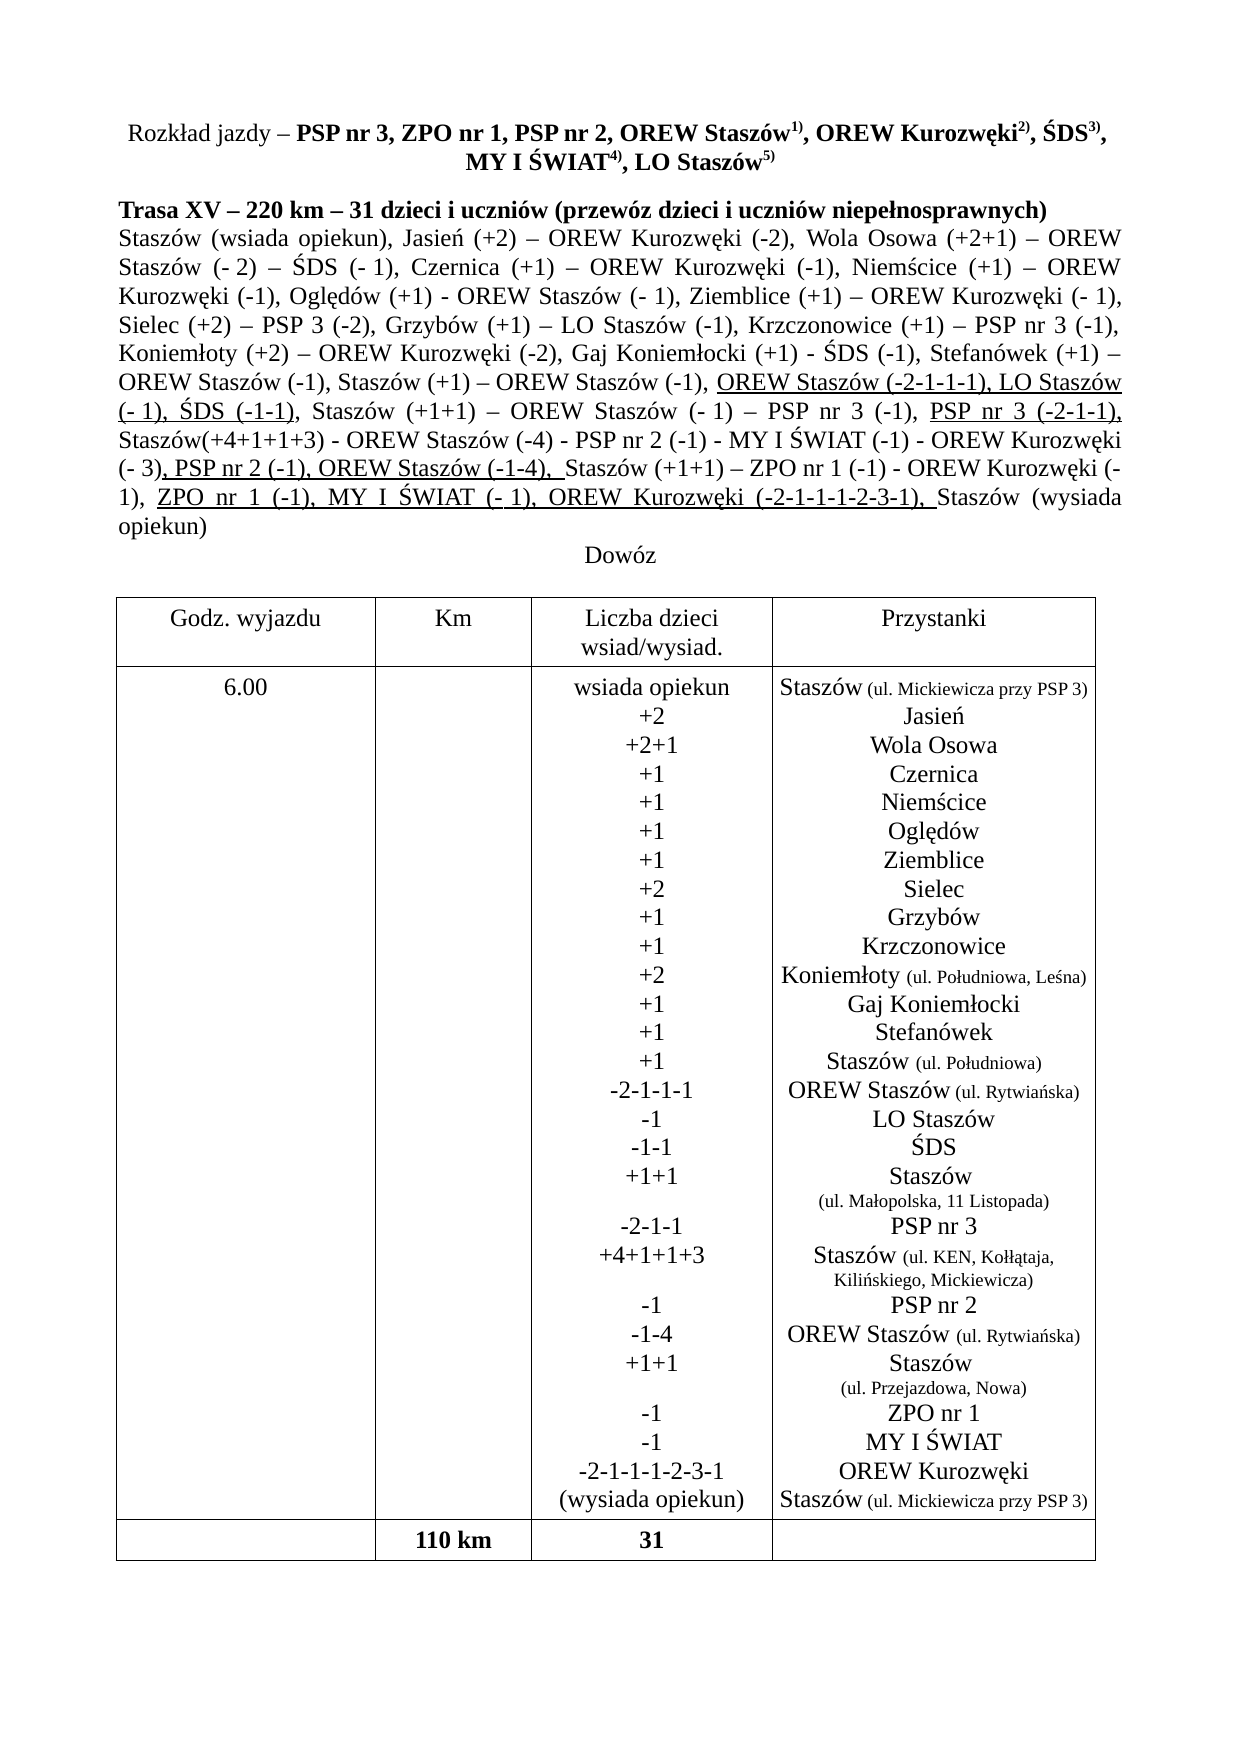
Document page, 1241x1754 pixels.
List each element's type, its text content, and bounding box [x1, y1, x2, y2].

table_cell [117, 1520, 375, 1559]
text MY I ŚWIAT4), LO Staszów5) [118, 147, 1122, 176]
table_header Km [376, 598, 531, 666]
table_header Godz. wyjazdu [117, 598, 375, 666]
table_cell [376, 667, 531, 1519]
table_header Liczba dzieci wsiad/wysiad. [532, 598, 772, 666]
table_header Przystanki [773, 598, 1095, 666]
text Staszów (wsiada opiekun), Jasień (+2) – OREW Kurozwęki (-2), Wola Osowa (+2+1) – OREW Staszów (- 2) – ŚDS (- 1), Czernica (+1) – OREW Kurozwęki (-1), Niemścice (+1) – OREW Kurozwęki (-1), Oględów (+1) - OREW Staszów (- 1), Ziemblice (+1) – OREW Kurozwęki (- 1), Sielec (+2) – PSP 3 (-2), Grzybów (+1) – LO Staszów (-1), Krzczonowice (+1) – PSP nr 3 (-1), Koniemłoty (+2) – OREW Kurozwęki (-2), Gaj Koniemłocki (+1) - ŚDS (-1), Stefanówek (+1) – OREW Staszów (-1), Staszów (+1) – OREW Staszów (-1), OREW Staszów (-2-1-1-1), LO Staszów (- 1), ŚDS (-1-1), Staszów (+1+1) – OREW Staszów (- 1) – PSP nr 3 (-1), PSP nr 3 (-2-1-1), Staszów(+4+1+1+3) - OREW Staszów (-4) - PSP nr 2 (-1) - MY I ŚWIAT (-1) - OREW Kurozwęki (- 3), PSP nr 2 (-1), OREW Staszów (-1-4), Staszów (+1+1) – ZPO nr 1 (-1) - OREW Kurozwęki (-1), ZPO nr 1 (-1), MY I ŚWIAT (- 1), OREW Kurozwęki (-2-1-1-1-2-3-1), Staszów (wysiada opiekun) [118, 223, 1122, 540]
text Dowóz [118, 540, 1122, 568]
table_cell 110 km [376, 1520, 531, 1559]
table_cell wsiada opiekun +2 +2+1 +1 +1 +1 +1 +2 +1 +1 +2 +1 +1 +1 -2-1-1-1 -1 -1-1 +1+1 -2-1-1 +4+1+1+3 -1 -1-4 +1+1 -1 -1 -2-1-1-1-2-3-1 (wysiada opiekun) [532, 667, 772, 1519]
text Rozkład jazdy – PSP nr 3, ZPO nr 1, PSP nr 2, OREW Staszów1), OREW Kurozwęki2), ŚDS3), [118, 118, 1122, 147]
table_cell 31 [532, 1520, 772, 1559]
table_cell Staszów (ul. Mickiewicza przy PSP 3) Jasień Wola Osowa Czernica Niemścice Oględów Ziemblice Sielec Grzybów Krzczonowice Koniemłoty (ul. Południowa, Leśna) Gaj Koniemłocki Stefanówek Staszów (ul. Południowa) OREW Staszów (ul. Rytwiańska) LO Staszów ŚDS Staszów (ul. Małopolska, 11 Listopada) PSP nr 3 Staszów (ul. KEN, Kołłątaja, Kilińskiego, Mickiewicza) PSP nr 2 OREW Staszów (ul. Rytwiańska) Staszów (ul. Przejazdowa, Nowa) ZPO nr 1 MY I ŚWIAT OREW Kurozwęki Staszów (ul. Mickiewicza przy PSP 3) [773, 667, 1095, 1519]
table_cell [773, 1520, 1095, 1559]
text Trasa XV – 220 km – 31 dzieci i uczniów (przewóz dzieci i uczniów niepełnosprawnych) [118, 195, 1122, 223]
table_cell 6.00 [117, 667, 375, 1519]
